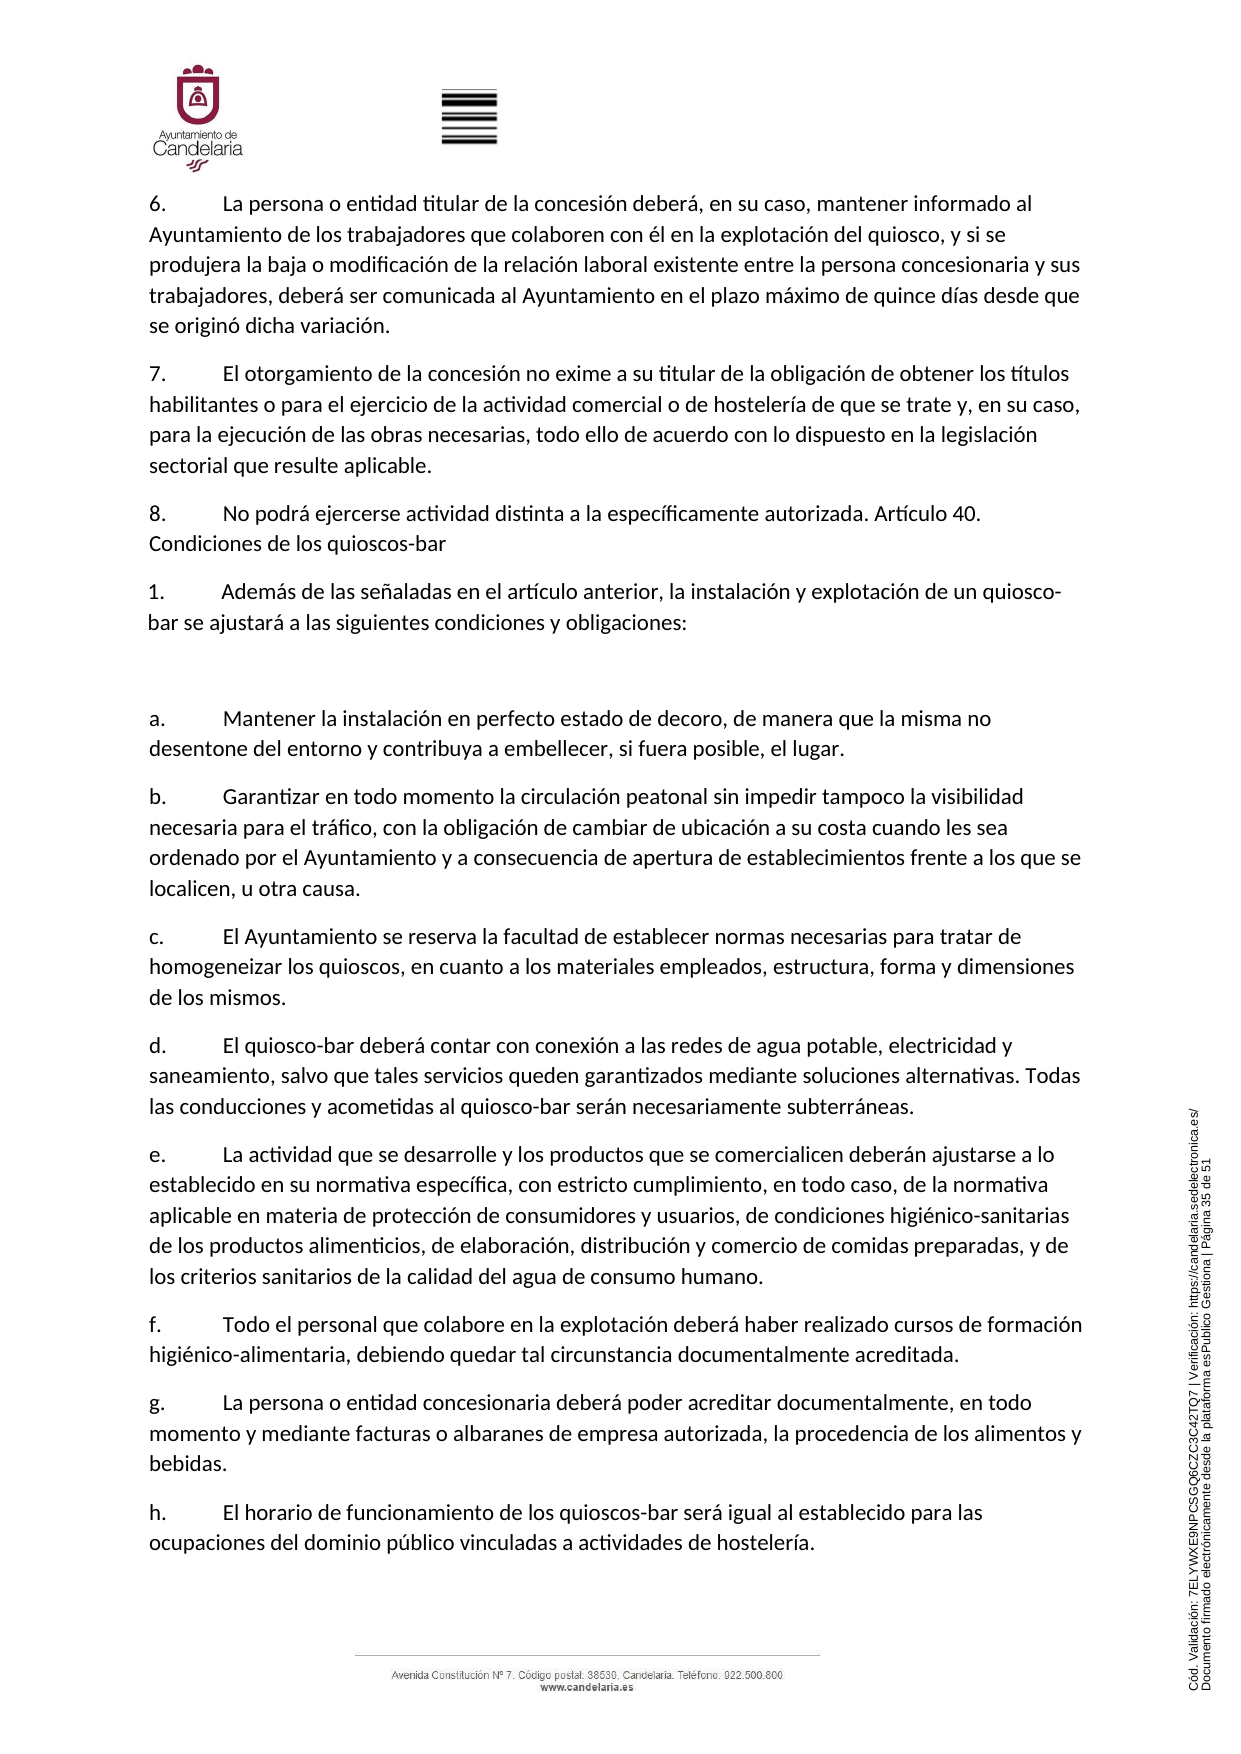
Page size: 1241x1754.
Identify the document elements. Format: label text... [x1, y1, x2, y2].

list Todo el personal que colabore en la explotación deberá haber realizado cursos de formación higiénico-alimentaria, debiendo quedar tal circunstancia documentalmente acreditada. [149, 1310, 1091, 1368]
list El otorgamiento de la concesión no exime a su titular de la obligación de obtener los títulos habilitantes o para el ejercicio de la actividad comercial o de hostelería de que se trate y, en su caso, para la ejecución de las obras necesarias, todo ello de acuerdo con lo dispuesto en la legislación sectorial que resulte aplicable. [149, 359, 1091, 479]
list El Ayuntamiento se reserva la facultad de establecer normas necesarias para tratar de homogeneizar los quioscos, en cuanto a los materiales empleados, estructura, forma y dimensiones de los mismos. [149, 922, 1091, 1011]
list La persona o entidad titular de la concesión deberá, en su caso, mantener informado al Ayuntamiento de los trabajadores que colaboren con él en la explotación del quiosco, y si se produjera la baja o modificación de la relación laboral existente entre la persona concesionaria y sus trabajadores, deberá ser comunicada al Ayuntamiento en el plazo máximo de quince días desde que se originó dicha variación. [149, 189, 1091, 339]
list La actividad que se desarrolle y los productos que se comercialicen deberán ajustarse a lo establecido en su normativa específica, con estricto cumplimiento, en todo caso, de la normativa aplicable en materia de protección de consumidores y usuarios, de condiciones higiénico-sanitarias de los productos alimenticios, de elaboración, distribución y comercio de comidas preparadas, y de los criterios sanitarios de la calidad del agua de consumo humano. [149, 1140, 1091, 1290]
list El horario de funcionamiento de los quioscos-bar será igual al establecido para las ocupaciones del dominio público vinculadas a actividades de hostelería. [149, 1498, 1091, 1556]
list La persona o entidad concesionaria deberá poder acreditar documentalmente, en todo momento y mediante facturas o albaranes de empresa autorizada, la procedencia de los alimentos y bebidas. [149, 1388, 1091, 1478]
list El quiosco-bar deberá contar con conexión a las redes de agua potable, electricidad y saneamiento, salvo que tales servicios queden garantizados mediante soluciones alternativas. Todas las conducciones y acometidas al quiosco-bar serán necesariamente subterráneas. [149, 1031, 1091, 1120]
list Mantener la instalación en perfecto estado de decoro, de manera que la misma no desentone del entorno y contribuya a embellecer, si fuera posible, el lugar. [149, 704, 1091, 762]
list Garantizar en todo momento la circulación peatonal sin impedir tampoco la visibilidad necesaria para el tráfico, con la obligación de cambiar de ubicación a su costa cuando les sea ordenado por el Ayuntamiento y a consecuencia de apertura de establecimientos frente a los que se localicen, u otra causa. [149, 782, 1091, 902]
list No podrá ejercerse actividad distinta a la específicamente autorizada. Artículo 40. Condiciones de los quioscos-bar [149, 499, 1091, 557]
text 1. Además de las señaladas en el artículo anterior, la instalación y explotación de un quiosco- bar se ajustará a las siguientes condiciones y obligaciones: [147, 577, 1091, 636]
